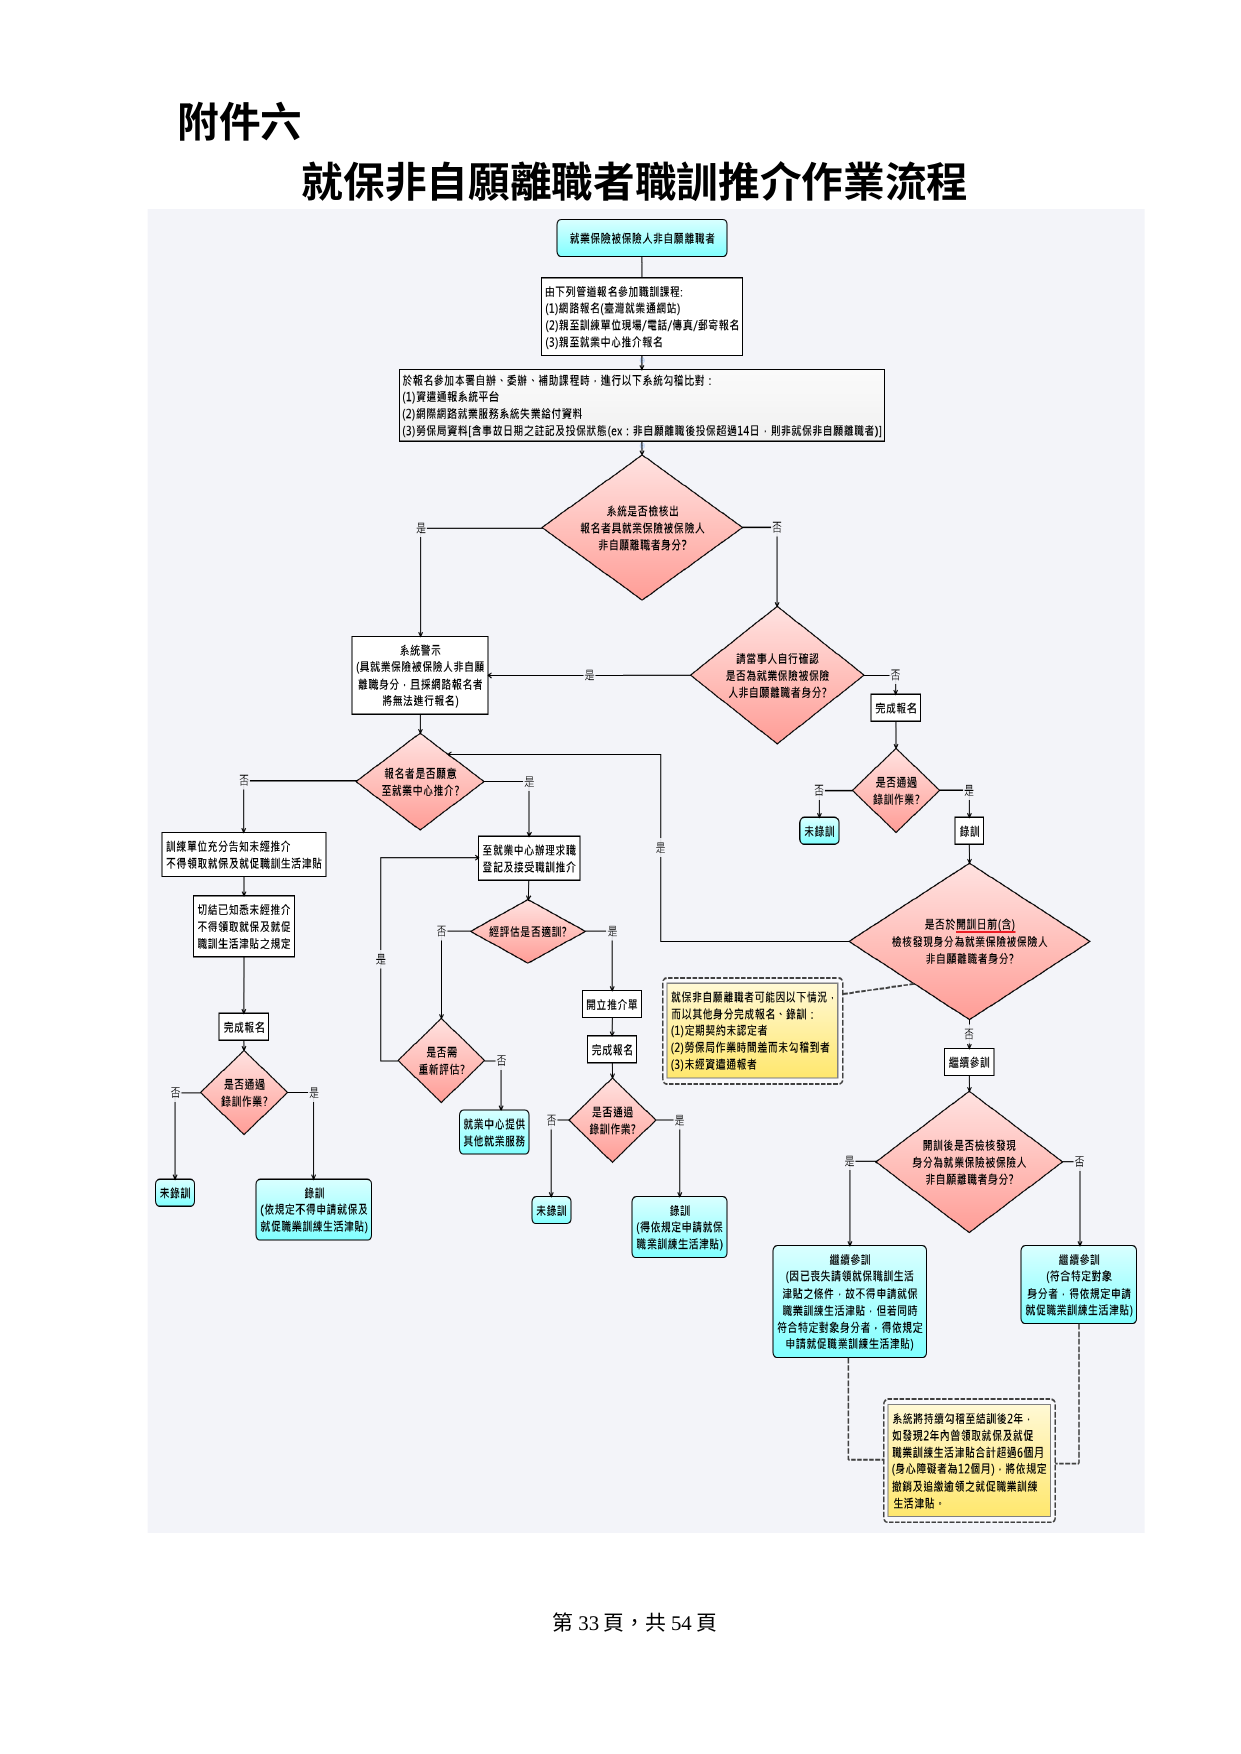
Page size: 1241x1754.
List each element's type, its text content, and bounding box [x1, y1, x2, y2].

text 就保非自願離職者職訓推介作業流程 [177, 149, 1092, 209]
picture [147, 209, 1145, 1533]
text 附件六 [177, 89, 1092, 149]
